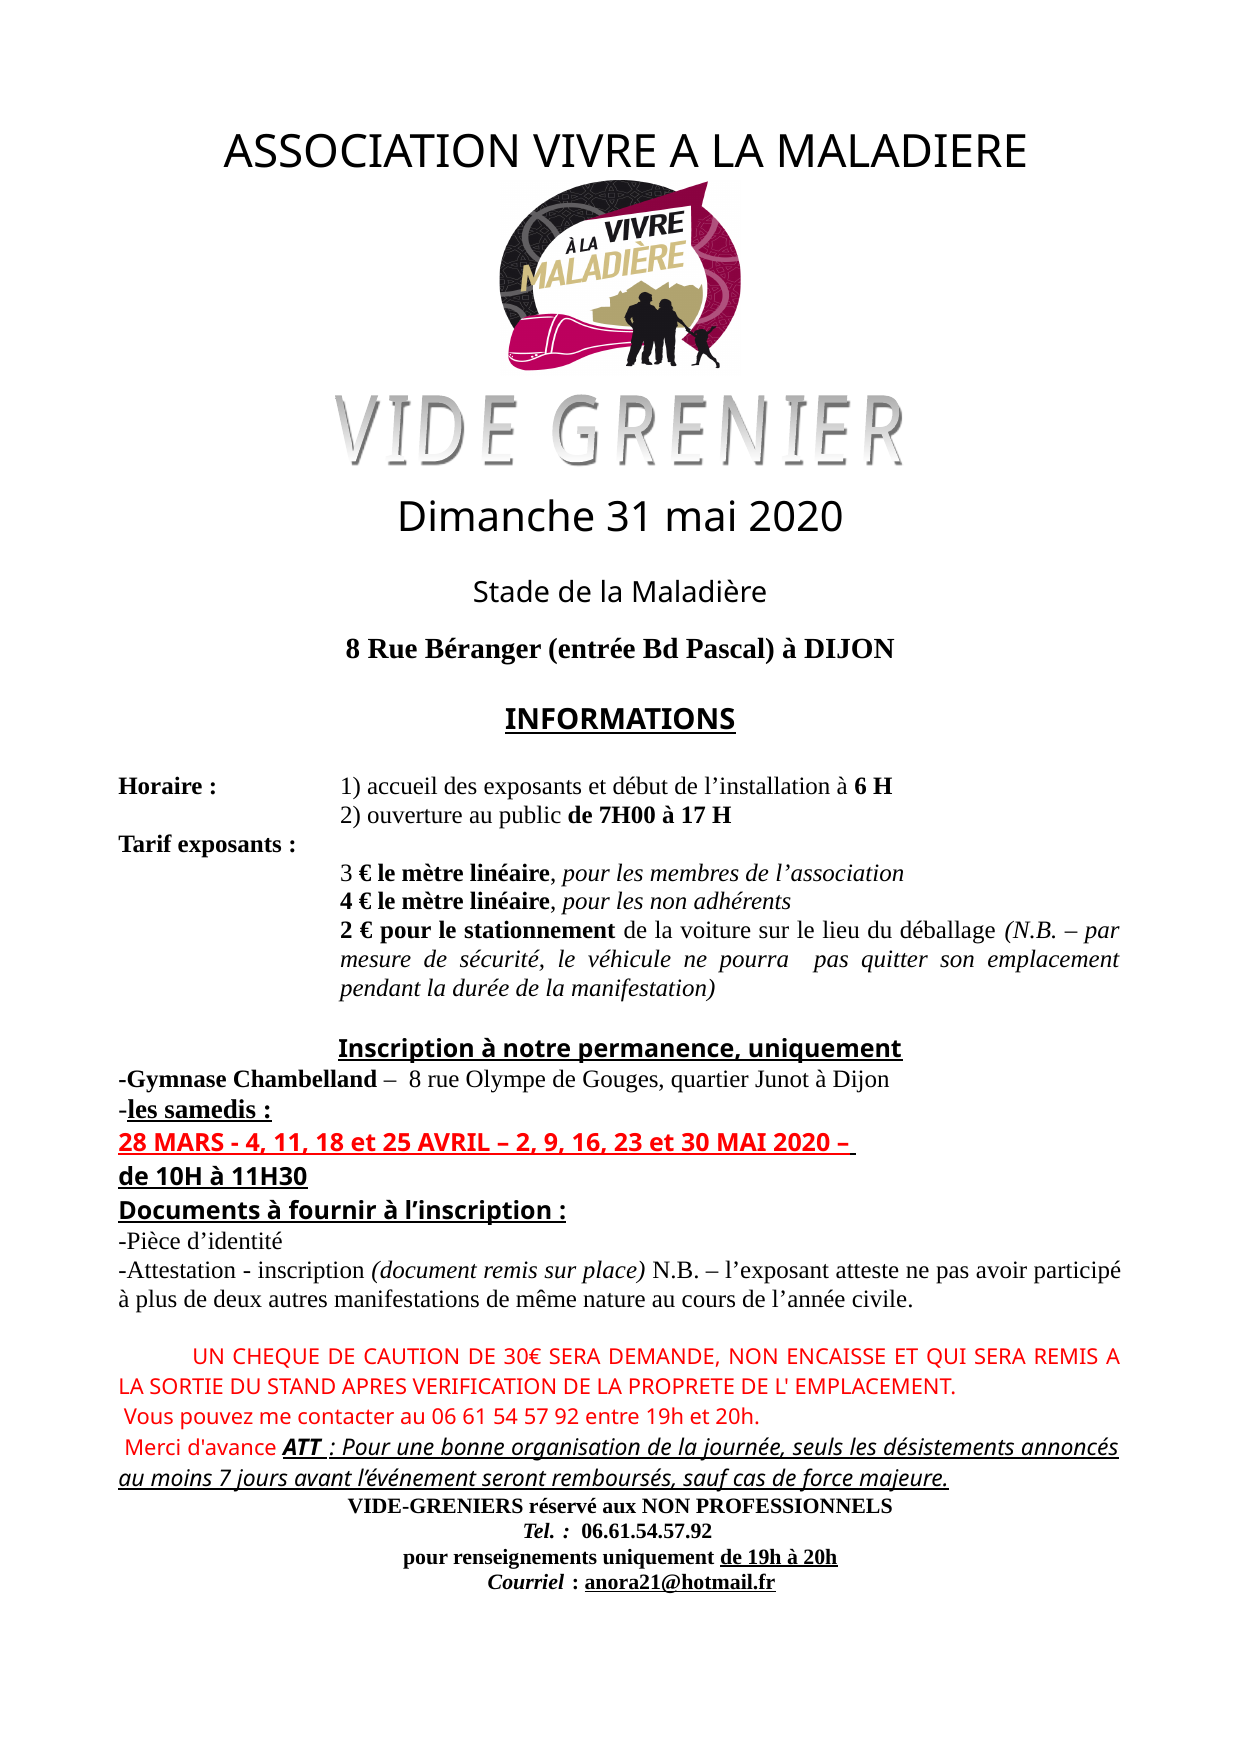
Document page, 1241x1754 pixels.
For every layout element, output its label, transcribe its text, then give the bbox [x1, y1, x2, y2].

title 4 € le mètre linéaire, pour les non adhérents [118, 886, 1122, 915]
title Documents à fournir à l’inscription : [118, 1192, 1122, 1226]
title Merci d'avance ATT : Pour une bonne organisation de la journée, seuls les désistements annoncés au moins 7 jours avant l’événement seront remboursés, sauf cas de force majeure. [118, 1431, 1122, 1493]
title UN CHEQUE DE CAUTION DE 30€ SERA DEMANDE, NON ENCAISSE ET QUI SERA REMIS A LA SORTIE DU STAND APRES VERIFICATION DE LA PROPRETE DE L' EMPLACEMENT. [118, 1341, 1122, 1401]
title Inscription à notre permanence, uniquement [118, 1030, 1122, 1064]
title pour renseignements uniquement de 19h à 20h [118, 1544, 1122, 1569]
title Tel. : 06.61.54.57.92 [118, 1518, 1122, 1544]
text ASSOCIATION VIVRE A LA MALADIERE [118, 118, 1122, 181]
title -Attestation - inscription (document remis sur place) N.B. – l’exposant atteste ne pas avoir participé à plus de deux autres manifestations de même nature au cours de l’année civile. [118, 1255, 1122, 1313]
title VIDE-GRENIERS réservé aux NON PROFESSIONNELS [118, 1493, 1122, 1518]
text 8 Rue Béranger (entrée Bd Pascal) à DIJON [118, 631, 1122, 665]
title -les samedis : [118, 1093, 1122, 1124]
text INFORMATIONS [118, 698, 1122, 738]
text Courriel : anora21@hotmail.fr [118, 1569, 1122, 1594]
title Tarif exposants : [118, 829, 1122, 858]
text Dimanche 31 mai 2020 [118, 487, 1122, 543]
title Vous pouvez me contacter au 06 61 54 57 92 entre 19h et 20h. [118, 1401, 1122, 1431]
title Horaire : 1) accueil des exposants et début de l’installation à 6 H [118, 771, 1122, 800]
text Stade de la Maladière [118, 572, 1122, 611]
title 28 MARS - 4, 11, 18 et 25 AVRIL – 2, 9, 16, 23 et 30 MAI 2020 – [118, 1124, 1122, 1158]
title -Pièce d’identité [118, 1226, 1122, 1255]
picture [499, 180, 741, 376]
title de 10H à 11H30 [118, 1158, 1122, 1192]
title 3 € le mètre linéaire, pour les membres de l’association [118, 858, 1122, 886]
title -Gymnase Chambelland – 8 rue Olympe de Gouges, quartier Junot à Dijon [118, 1064, 1122, 1093]
title 2) ouverture au public de 7H00 à 17 H [118, 800, 1122, 829]
title 2 € pour le stationnement de la voiture sur le lieu du déballage (N.B. – par mesure de sécurité, le véhicule ne pourra pas quitter son emplacement pendant la durée de la manifestation) [118, 915, 1122, 1001]
